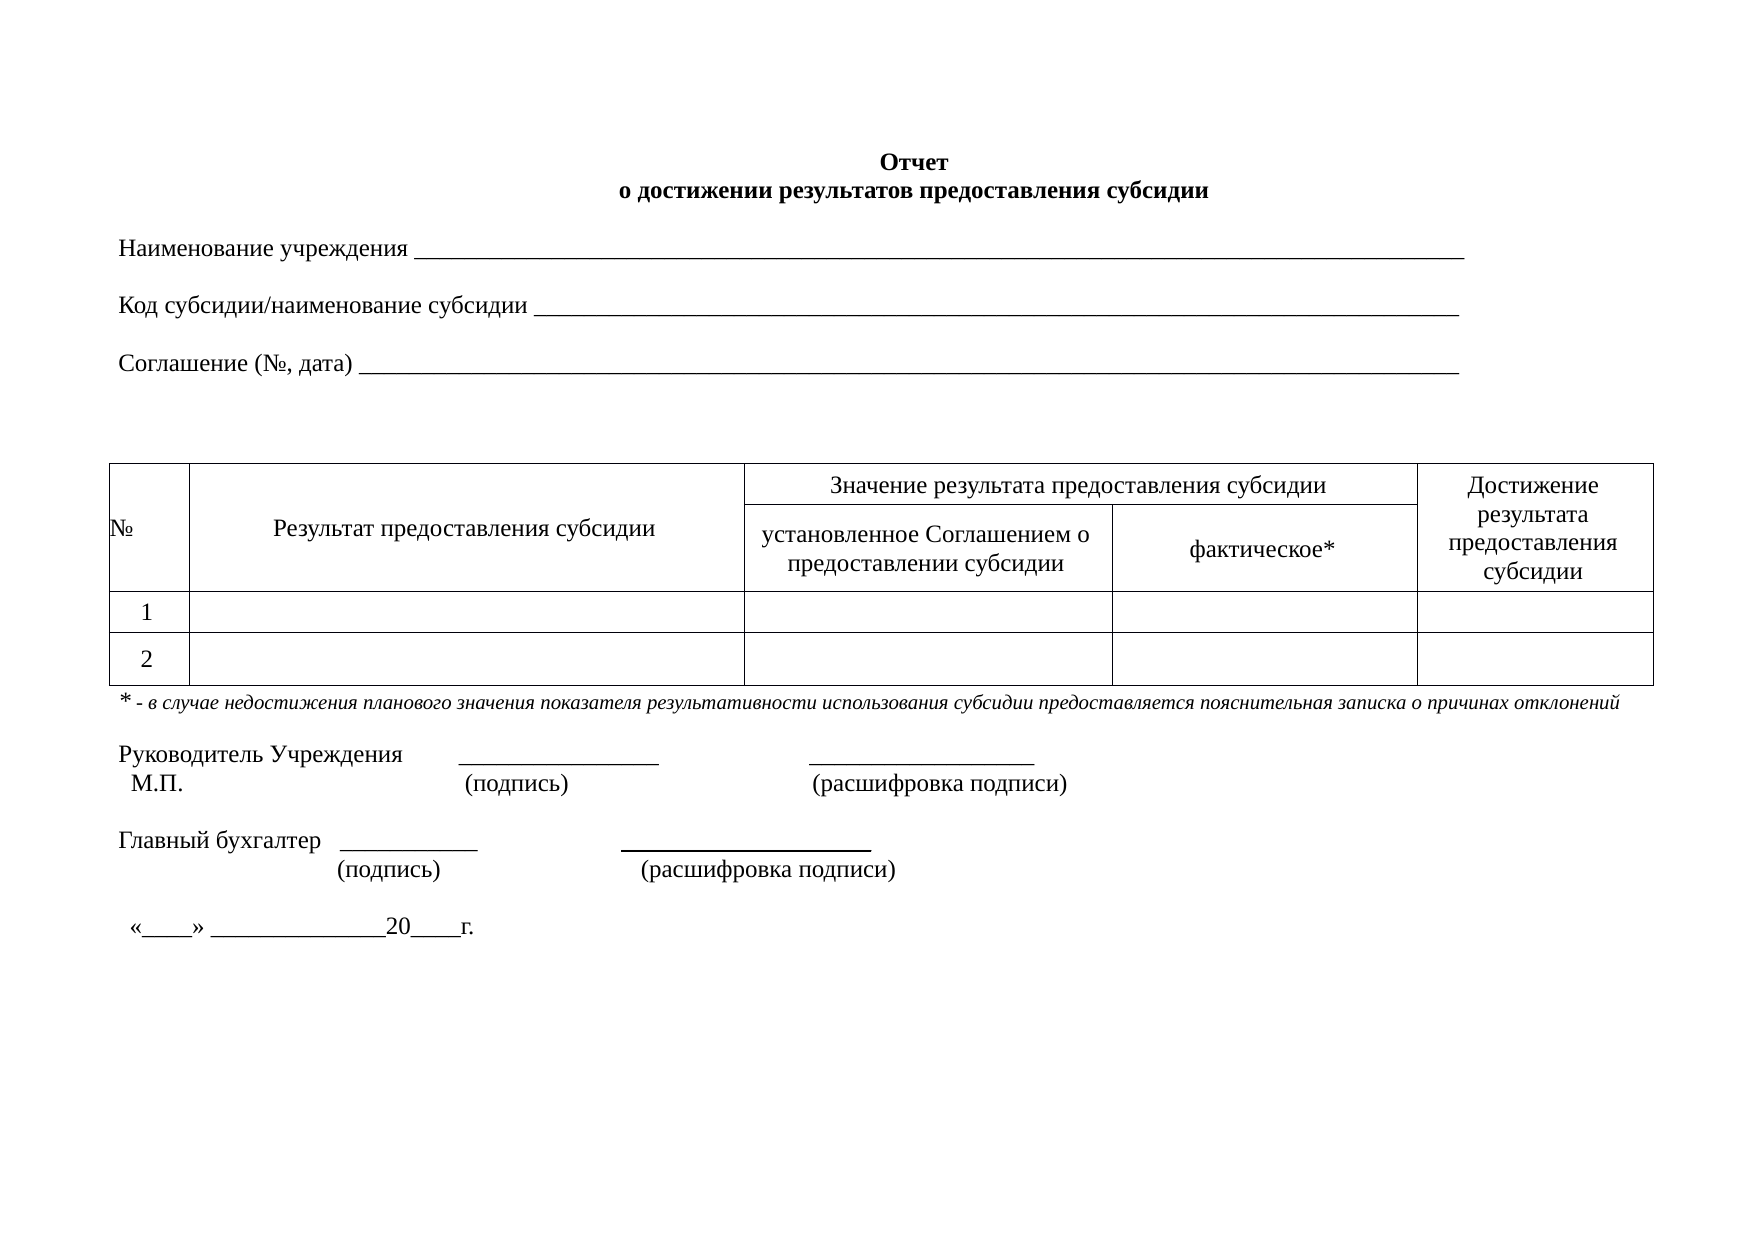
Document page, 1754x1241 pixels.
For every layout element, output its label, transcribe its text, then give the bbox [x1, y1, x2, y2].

table_cell [745, 633, 1112, 685]
table_cell [745, 592, 1112, 632]
text о достижении результатов предоставления субсидии [118, 176, 1636, 204]
text Код субсидии/наименование субсидии __________________________________________________________________________ [118, 291, 1636, 319]
table_header Достижение результата предоставления субсидии [1418, 464, 1653, 591]
table_cell фактическое* [1113, 505, 1417, 591]
table_header Значение результата предоставления субсидии [745, 464, 1417, 504]
text Руководитель Учреждения ________________ __________________ [118, 739, 1636, 768]
text (подпись) (расшифровка подписи) [118, 854, 1636, 883]
table_cell [1113, 633, 1417, 685]
text * - в случае недостижения планового значения показателя результативности использования субсидии предоставляется пояснительная записка о причинах отклонений [118, 686, 1636, 715]
table_cell [190, 592, 744, 632]
table_cell [1418, 592, 1653, 632]
table_header [631, 911, 1144, 940]
table_cell [118, 940, 631, 969]
text Отчет [118, 147, 1636, 176]
table_cell [1113, 592, 1417, 632]
text Соглашение (№, дата) ________________________________________________________________________________________ [118, 348, 1636, 377]
table_header Результат предоставления субсидии [190, 464, 744, 591]
table_header «____» ______________20____г. [118, 911, 631, 940]
table_cell [631, 940, 1144, 969]
table_cell 1 [110, 592, 189, 632]
text Наименование учреждения ____________________________________________________________________________________ [118, 233, 1636, 262]
table_header № [110, 464, 189, 591]
text М.П. (подпись) (расшифровка подписи) [118, 768, 1636, 796]
table_cell 2 [110, 633, 189, 685]
table_cell [190, 633, 744, 685]
text Главный бухгалтер ___________ ____________________ [118, 825, 1636, 854]
table_cell [1418, 633, 1653, 685]
table_cell установленное Соглашением о предоставлении субсидии [745, 505, 1112, 591]
